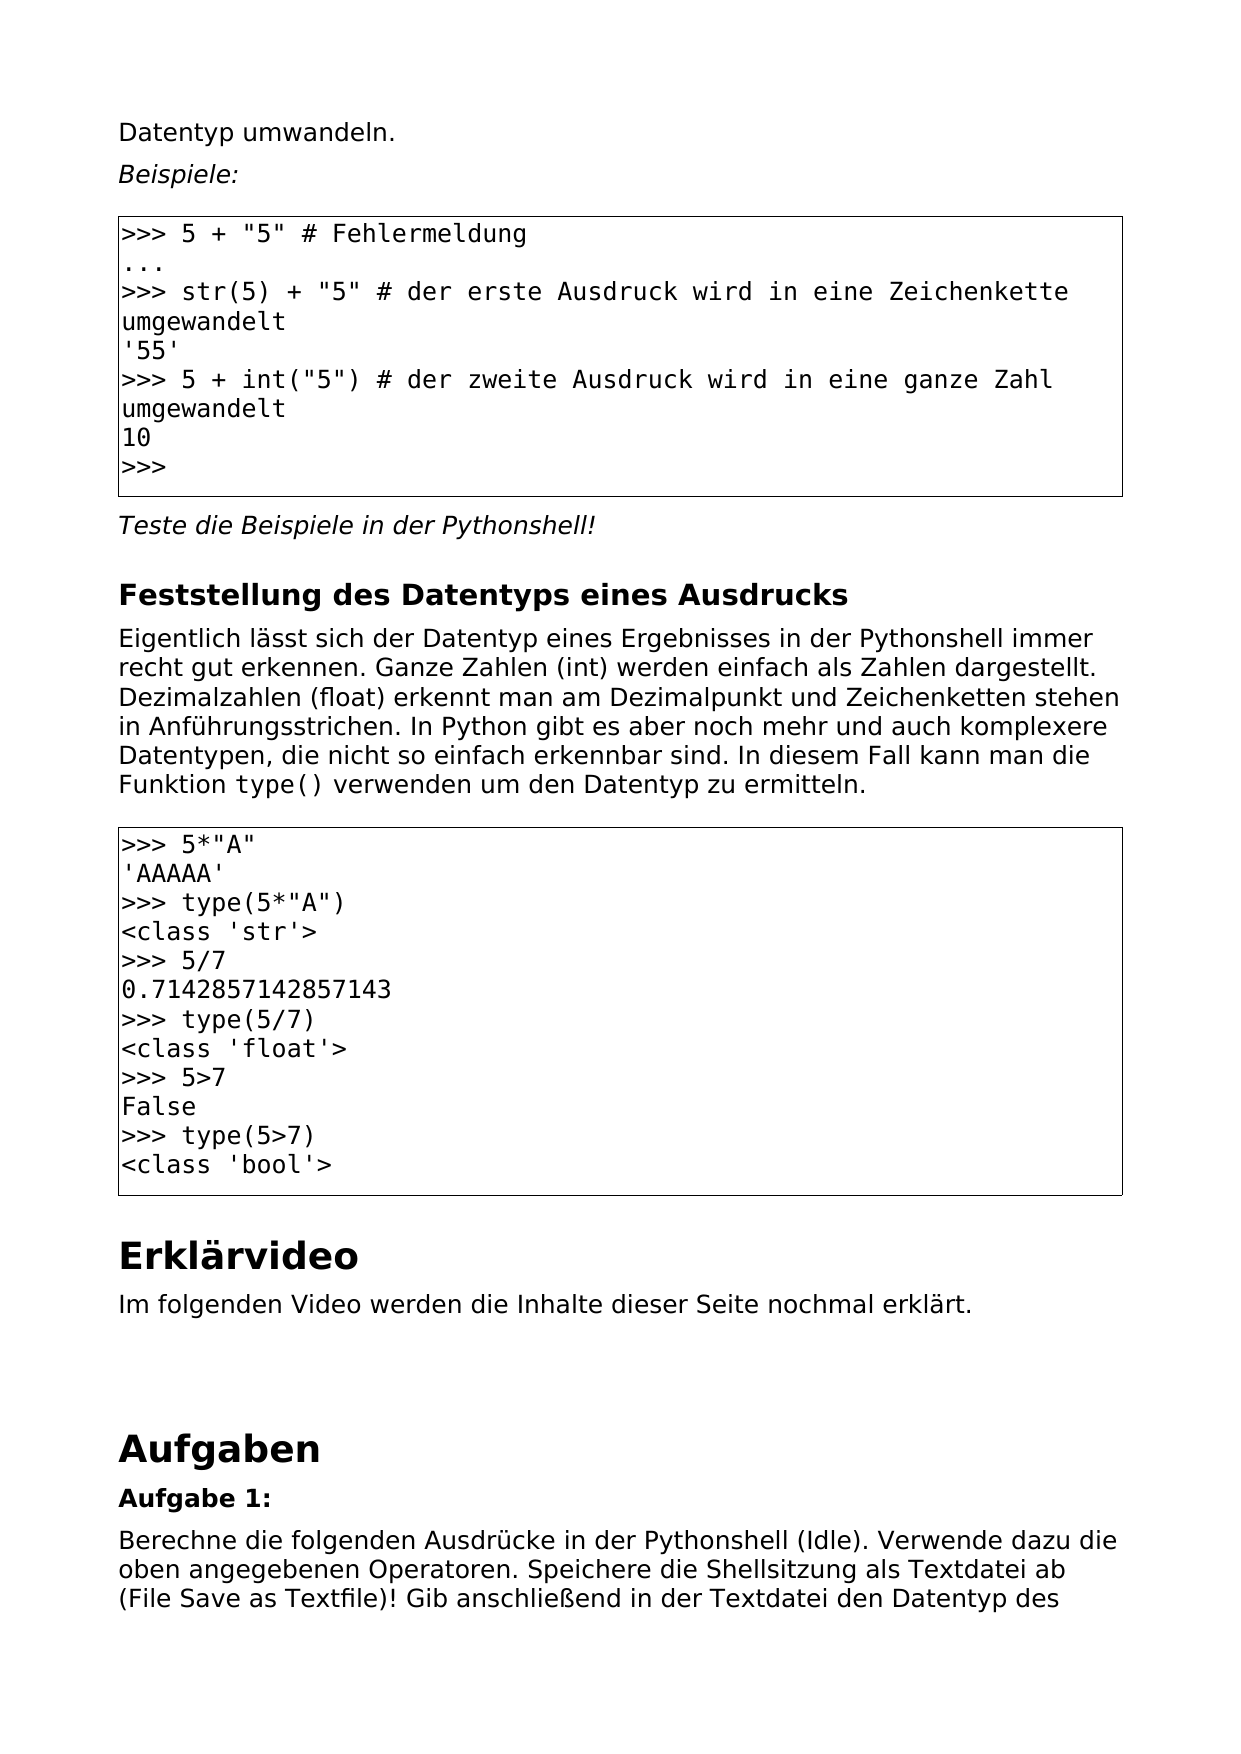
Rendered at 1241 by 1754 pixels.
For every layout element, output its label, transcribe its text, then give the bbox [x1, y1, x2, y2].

text Aufgabe 1: [118, 1484, 1122, 1513]
table_header >>> 5 + "5" # Fehlermeldung ... >>> str(5) + "5" # der erste Ausdruck wird in eine Zeichenkette umgewandelt '55' >>> 5 + int("5") # der zweite Ausdruck wird in eine ganze Zahl umgewandelt 10 >>> [119, 217, 1122, 496]
subtitle Erklärvideo [118, 1234, 1122, 1278]
table_header >>> 5*"A" 'AAAAA' >>> type(5*"A") <class 'str'> >>> 5/7 0.7142857142857143 >>> type(5/7) <class 'float'> >>> 5>7 False >>> type(5>7) <class 'bool'> [119, 828, 1122, 1194]
subtitle Aufgaben [118, 1428, 1122, 1472]
text Datentyp umwandeln. [118, 118, 1122, 147]
text Eigentlich lässt sich der Datentyp eines Ergebnisses in der Pythonshell immer recht gut erkennen. Ganze Zahlen (int) werden einfach als Zahlen dargestellt. Dezimalzahlen (float) erkennt man am Dezimalpunkt und Zeichenketten stehen in Anführungsstrichen. In Python gibt es aber noch mehr und auch komplexere Datentypen, die nicht so einfach erkennbar sind. In diesem Fall kann man die Funktion type() verwenden um den Datentyp zu ermitteln. [118, 624, 1122, 799]
subtitle Feststellung des Datentyps eines Ausdrucks [118, 578, 1122, 612]
text Beispiele: [118, 160, 1122, 189]
text Im folgenden Video werden die Inhalte dieser Seite nochmal erklärt. [118, 1291, 1122, 1320]
text Berechne die folgenden Ausdrücke in der Pythonshell (Idle). Verwende dazu die oben angegebenen Operatoren. Speichere die Shellsitzung als Textdatei ab (File Save as Textfile)! Gib anschließend in der Textdatei den Datentyp des [118, 1526, 1122, 1613]
text Teste die Beispiele in der Pythonshell! [118, 511, 1122, 541]
